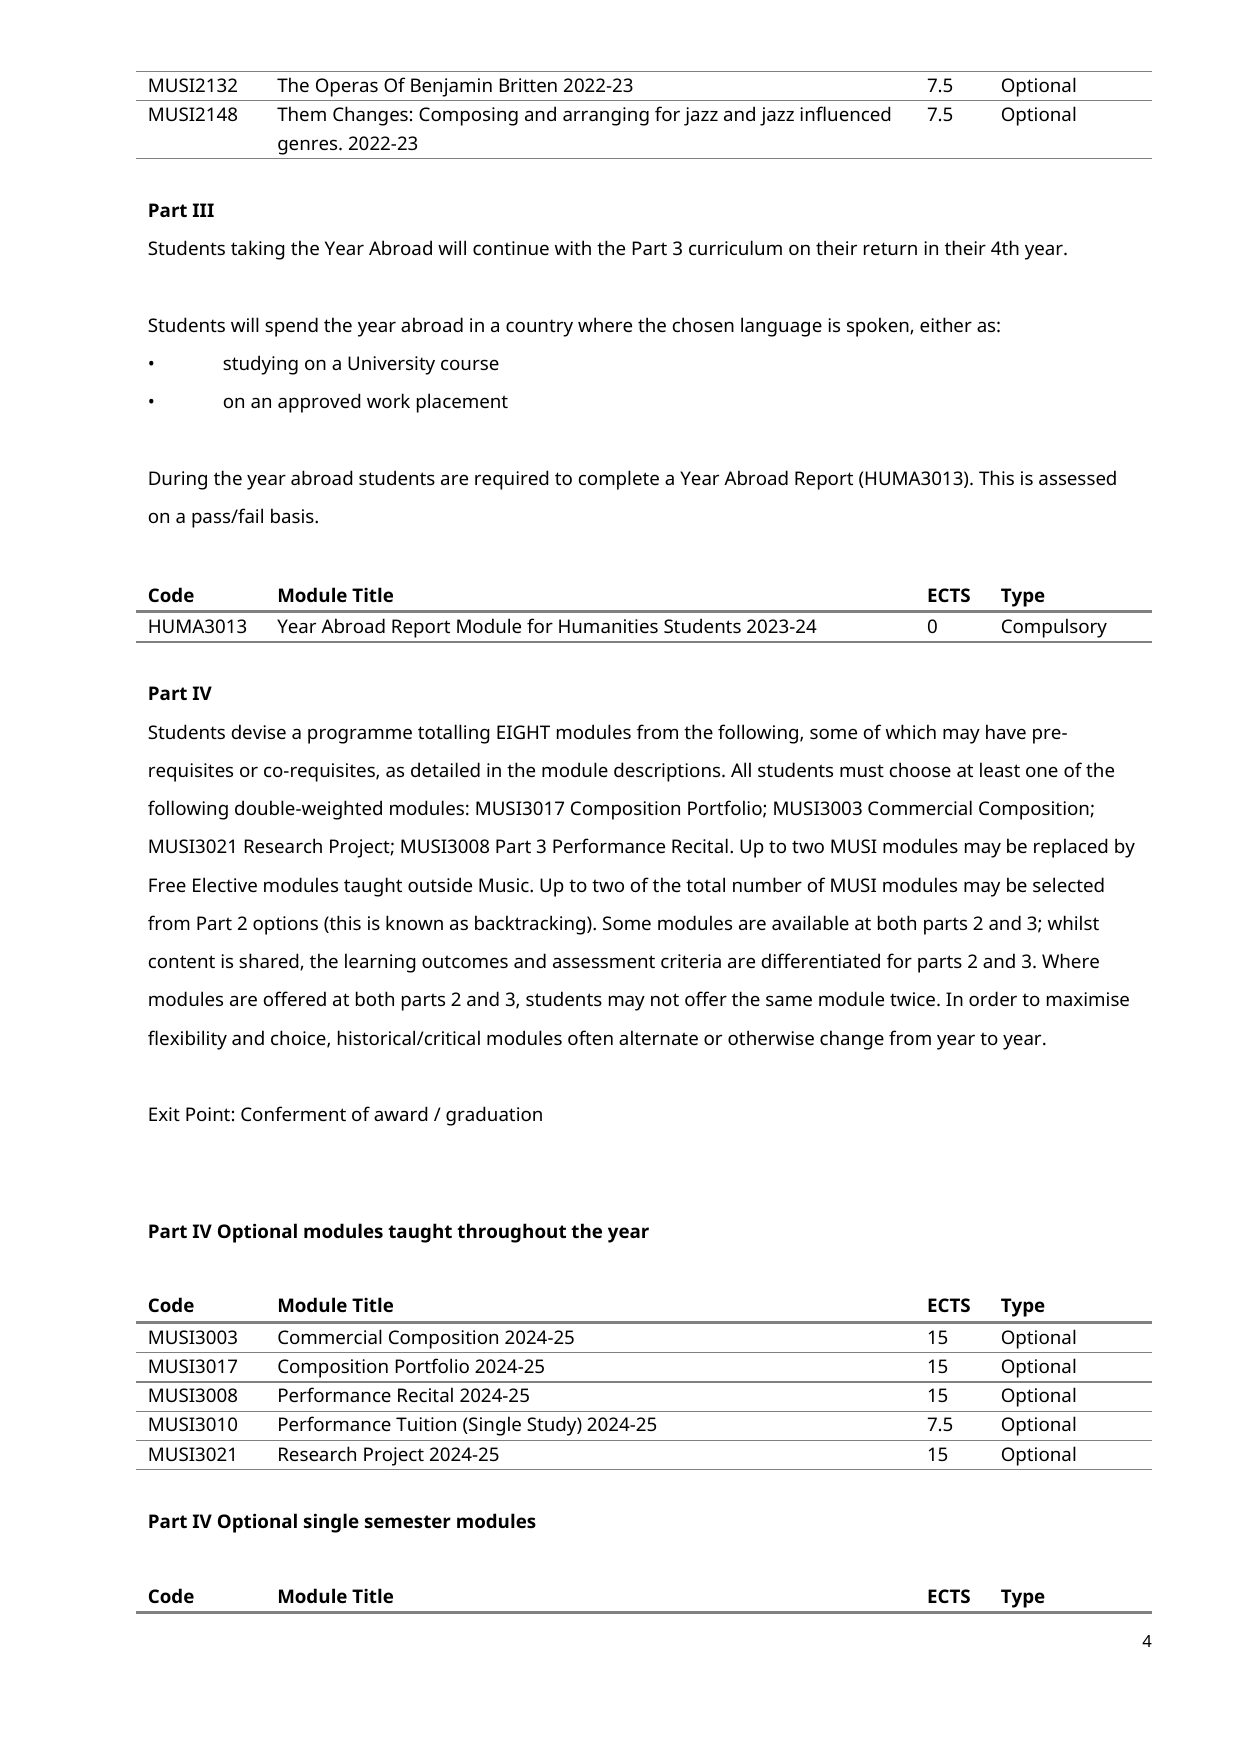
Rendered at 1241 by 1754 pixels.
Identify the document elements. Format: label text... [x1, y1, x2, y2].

table_cell Commercial Composition 2024-25 [266, 1324, 916, 1352]
table_cell 15 [916, 1383, 989, 1411]
table_cell 7.5 [916, 1412, 989, 1440]
table_cell Research Project 2024-25 [266, 1441, 916, 1469]
table_cell 15 [916, 1441, 989, 1469]
table_cell MUSI3010 [136, 1412, 266, 1440]
table_cell Part IV Optional modules taught throughout the year [136, 1180, 1152, 1293]
table_cell The Operas Of Benjamin Britten 2022-23 [266, 72, 916, 100]
table_cell Them Changes: Composing and arranging for jazz and jazz influenced genres. 2022-23 [266, 101, 916, 158]
table_cell ECTS [916, 1583, 989, 1611]
table_cell Part IV Optional single semester modules [136, 1470, 1152, 1583]
table_cell Optional [989, 1441, 1152, 1469]
table_cell 7.5 [916, 72, 989, 100]
table_cell Type [989, 1583, 1152, 1611]
table_cell Type [989, 1293, 1152, 1321]
table_cell Optional [989, 1324, 1152, 1352]
table_cell Optional [989, 101, 1152, 158]
table_cell Composition Portfolio 2024-25 [266, 1353, 916, 1381]
table_cell Performance Recital 2024-25 [266, 1383, 916, 1411]
table_cell MUSI2148 [136, 101, 266, 158]
table_cell Module Title [266, 1293, 916, 1321]
table_cell ECTS [916, 1293, 989, 1321]
table_cell MUSI3003 [136, 1324, 266, 1352]
table_cell HUMA3013 [136, 613, 266, 641]
table_cell Optional [989, 1353, 1152, 1381]
table_cell 15 [916, 1324, 989, 1352]
table_cell Part III Students taking the Year Abroad will continue with the Part 3 curriculum on their return in their 4th year. Students will spend the year abroad in a country where the chosen language is spoken, either as: • studying on a University course • on an approved work placement During the year abroad students are required to complete a Year Abroad Report (HUMA3013). This is assessed on a pass/fail basis. [136, 159, 1152, 582]
table_cell Performance Tuition (Single Study) 2024-25 [266, 1412, 916, 1440]
table_cell 15 [916, 1353, 989, 1381]
table_cell Optional [989, 72, 1152, 100]
table_cell MUSI3017 [136, 1353, 266, 1381]
table_cell MUSI3021 [136, 1441, 266, 1469]
table_cell Code [136, 1293, 266, 1321]
table_cell 0 [916, 613, 989, 641]
table_cell Year Abroad Report Module for Humanities Students 2023-24 [266, 613, 916, 641]
table_cell ECTS [916, 582, 989, 610]
table_cell Part IV Students devise a programme totalling EIGHT modules from the following, some of which may have pre-requisites or co-requisites, as detailed in the module descriptions. All students must choose at least one of the following double-weighted modules: MUSI3017 Composition Portfolio; MUSI3003 Commercial Composition; MUSI3021 Research Project; MUSI3008 Part 3 Performance Recital. Up to two MUSI modules may be replaced by Free Elective modules taught outside Music. Up to two of the total number of MUSI modules may be selected from Part 2 options (this is known as backtracking). Some modules are available at both parts 2 and 3; whilst content is shared, the learning outcomes and assessment criteria are differentiated for parts 2 and 3. Where modules are offered at both parts 2 and 3, students may not offer the same module twice. In order to maximise flexibility and choice, historical/critical modules often alternate or otherwise change from year to year. Exit Point: Conferment of award / graduation [136, 643, 1152, 1180]
table_cell Module Title [266, 1583, 916, 1611]
table_cell Code [136, 1583, 266, 1611]
table_cell Code [136, 582, 266, 610]
table_cell Module Title [266, 582, 916, 610]
table_cell 7.5 [916, 101, 989, 158]
table_cell Optional [989, 1412, 1152, 1440]
table_cell MUSI3008 [136, 1383, 266, 1411]
table_cell Type [989, 582, 1152, 610]
table_cell MUSI2132 [136, 72, 266, 100]
table_cell Compulsory [989, 613, 1152, 641]
table_cell Optional [989, 1383, 1152, 1411]
